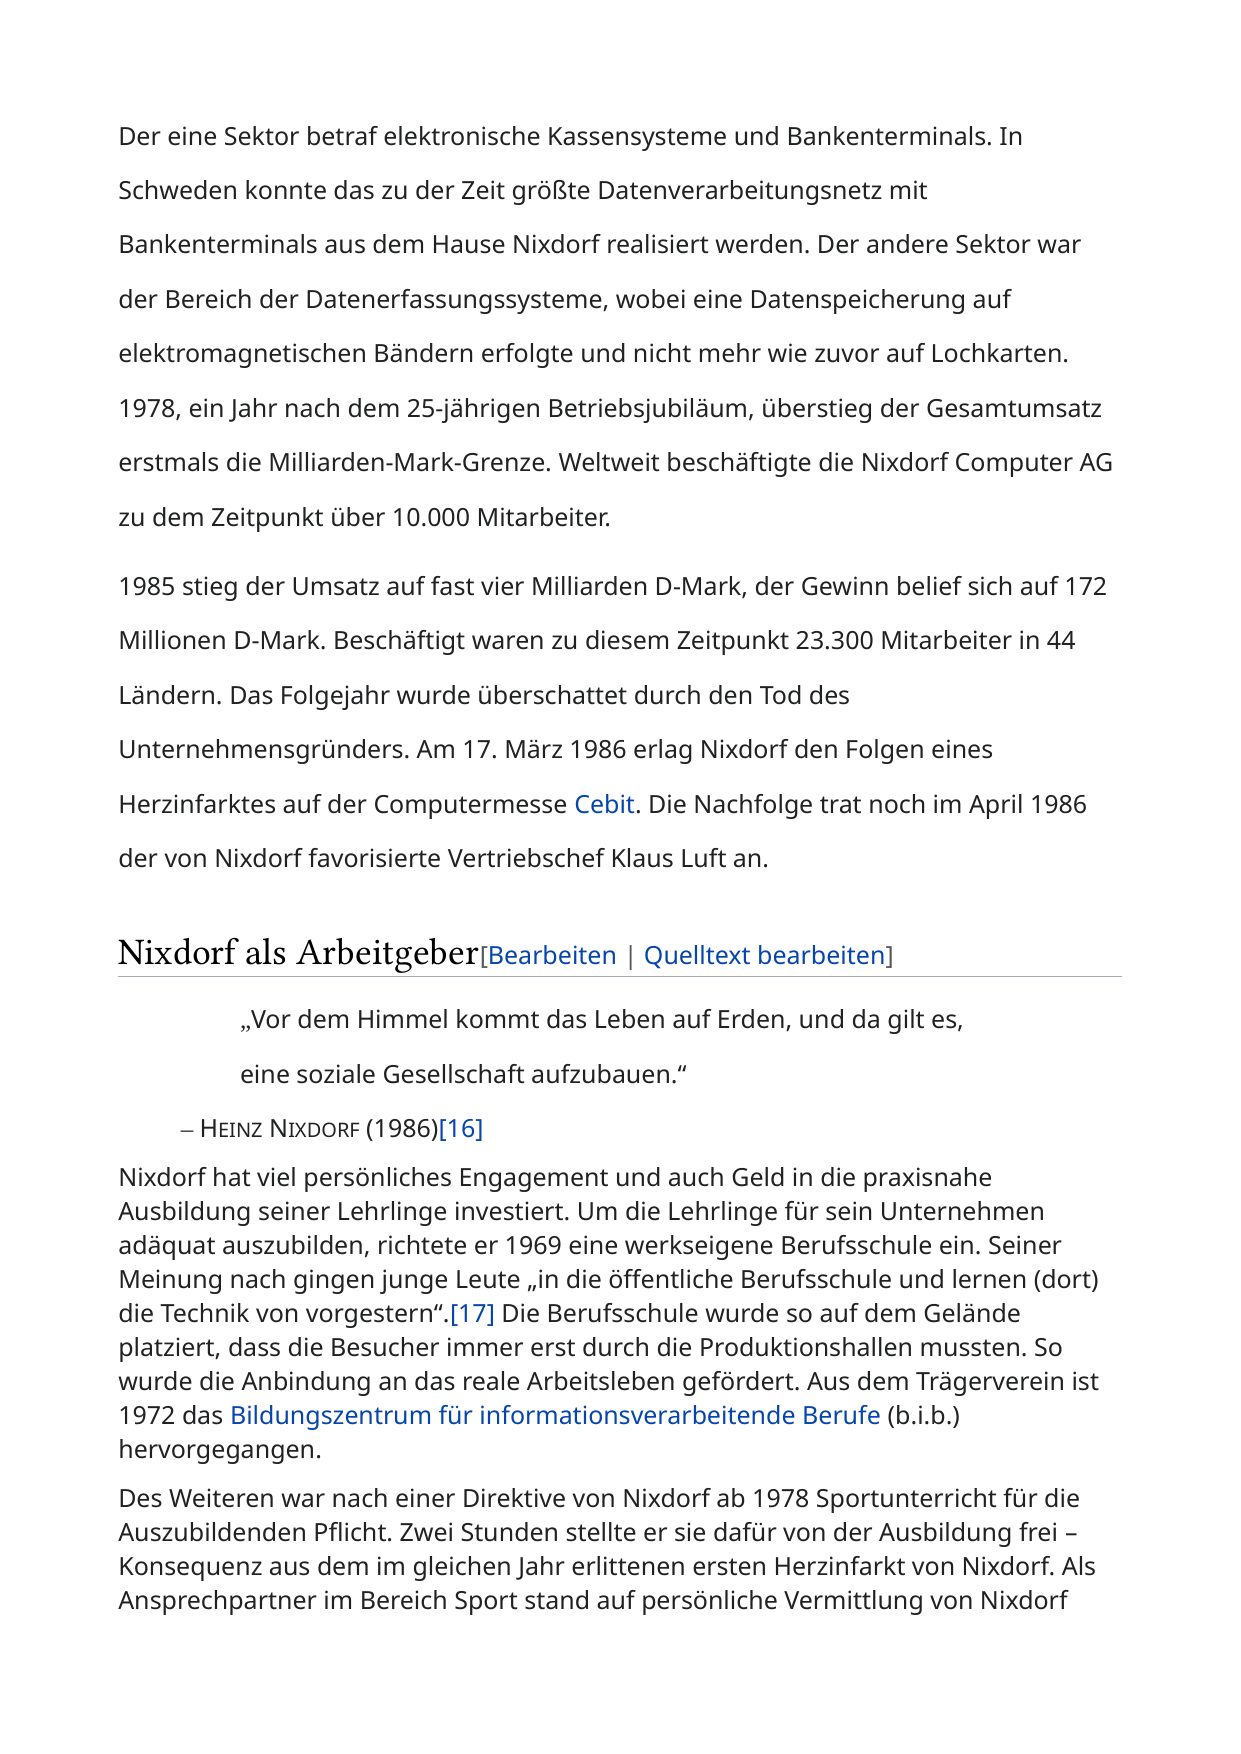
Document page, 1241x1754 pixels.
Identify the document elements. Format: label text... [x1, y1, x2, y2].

text – Heinz Nixdorf (1986)[16] [181, 1111, 1059, 1145]
text „Vor dem Himmel kommt das Leben auf Erden, und da gilt es, eine soziale Gesellschaft aufzubauen.“ [240, 1002, 1001, 1090]
text Nixdorf hat viel persönliches Engagement und auch Geld in die praxisnahe Ausbildung seiner Lehrlinge investiert. Um die Lehrlinge für sein Unternehmen adäquat auszubilden, richtete er 1969 eine werkseigene Berufsschule ein. Seiner Meinung nach gingen junge Leute „in die öffentliche Berufsschule und lernen (dort) die Technik von vorgestern“.[17] Die Berufsschule wurde so auf dem Gelände platziert, dass die Besucher immer erst durch die Produktionshallen mussten. So wurde die Anbindung an das reale Arbeitsleben gefördert. Aus dem Trägerverein ist 1972 das Bildungszentrum für informationsverarbeitende Berufe (b.i.b.) hervorgegangen. [118, 1159, 1122, 1466]
text Der eine Sektor betraf elektronische Kassensysteme und Bankenterminals. In Schweden konnte das zu der Zeit größte Datenverarbeitungsnetz mit Bankenterminals aus dem Hause Nixdorf realisiert werden. Der andere Sektor war der Bereich der Datenerfassungssysteme, wobei eine Datenspeicherung auf elektromagnetischen Bändern erfolgte und nicht mehr wie zuvor auf Lochkarten. 1978, ein Jahr nach dem 25-jährigen Betriebsjubiläum, überstieg der Gesamtumsatz erstmals die Milliarden-Mark-Grenze. Weltweit beschäftigte die Nixdorf Computer AG zu dem Zeitpunkt über 10.000 Mitarbeiter. [118, 118, 1122, 533]
text 1985 stieg der Umsatz auf fast vier Milliarden D-Mark, der Gewinn belief sich auf 172 Millionen D-Mark. Beschäftigt waren zu diesem Zeitpunkt 23.300 Mitarbeiter in 44 Ländern. Das Folgejahr wurde überschattet durch den Tod des Unternehmensgründers. Am 17. März 1986 erlag Nixdorf den Folgen eines Herzinfarktes auf der Computermesse Cebit. Die Nachfolge trat noch im April 1986 der von Nixdorf favorisierte Vertriebschef Klaus Luft an. [118, 568, 1122, 875]
text Des Weiteren war nach einer Direktive von Nixdorf ab 1978 Sportunterricht für die Auszubildenden Pflicht. Zwei Stunden stellte er sie dafür von der Ausbildung frei – Konsequenz aus dem im gleichen Jahr erlittenen ersten Herzinfarkt von Nixdorf. Als Ansprechpartner im Bereich Sport stand auf persönliche Vermittlung von Nixdorf [118, 1481, 1122, 1617]
subtitle Nixdorf als Arbeitgeber[Bearbeiten | Quelltext bearbeiten] [118, 931, 1122, 976]
